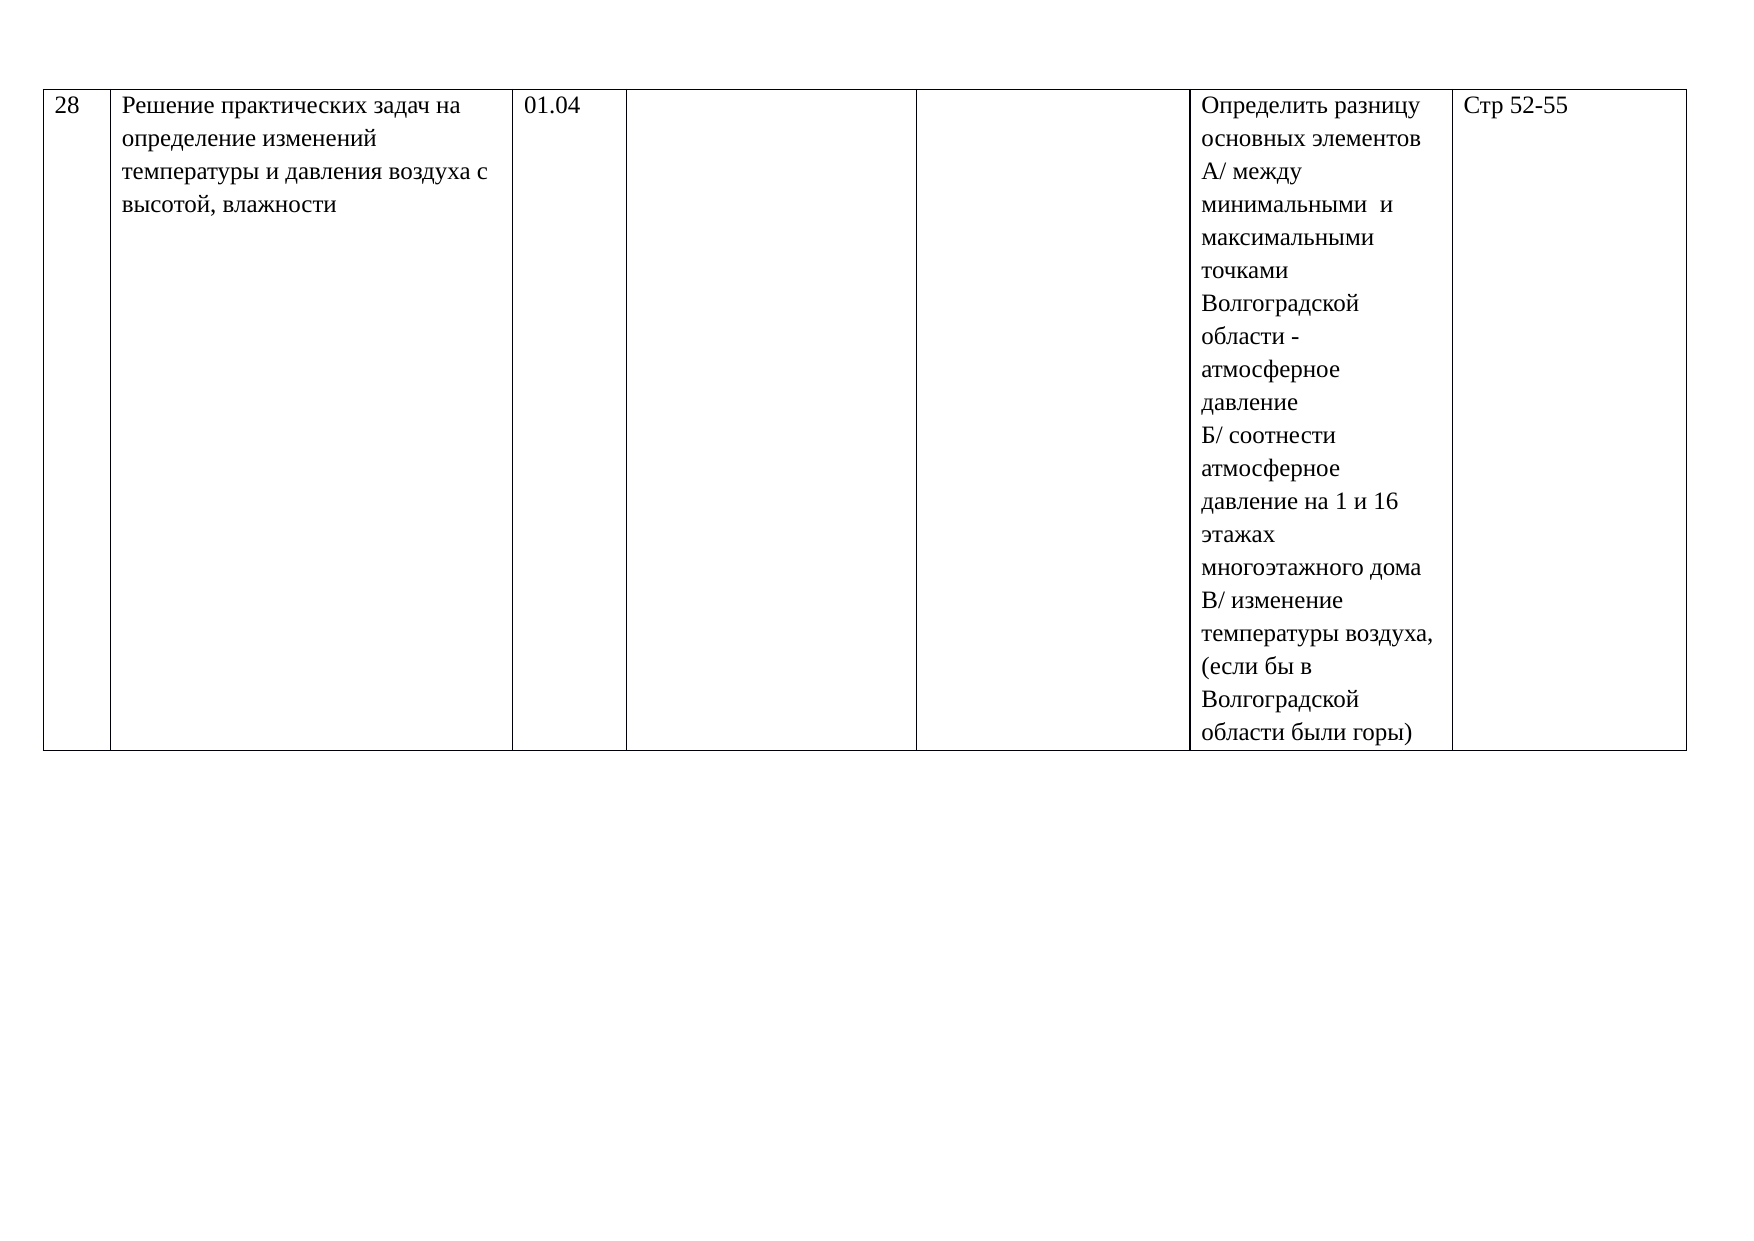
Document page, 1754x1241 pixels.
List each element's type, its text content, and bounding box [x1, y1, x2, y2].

table_cell Определить разницу основных элементов А/ между минимальными и максимальными точками Волгоградской области - атмосферное давление Б/ соотнести атмосферное давление на 1 и 16 этажах многоэтажного дома В/ изменение температуры воздуха, (если бы в Волгоградской области были горы) [1191, 90, 1452, 750]
table_cell Стр 52-55 [1453, 90, 1686, 750]
table_cell Решение практических задач на определение изменений температуры и давления воздуха с высотой, влажности [111, 90, 512, 750]
table_cell 01.04 [513, 90, 626, 750]
table_cell [917, 90, 1189, 750]
table_cell 28 [44, 90, 110, 750]
table_cell [627, 90, 916, 750]
